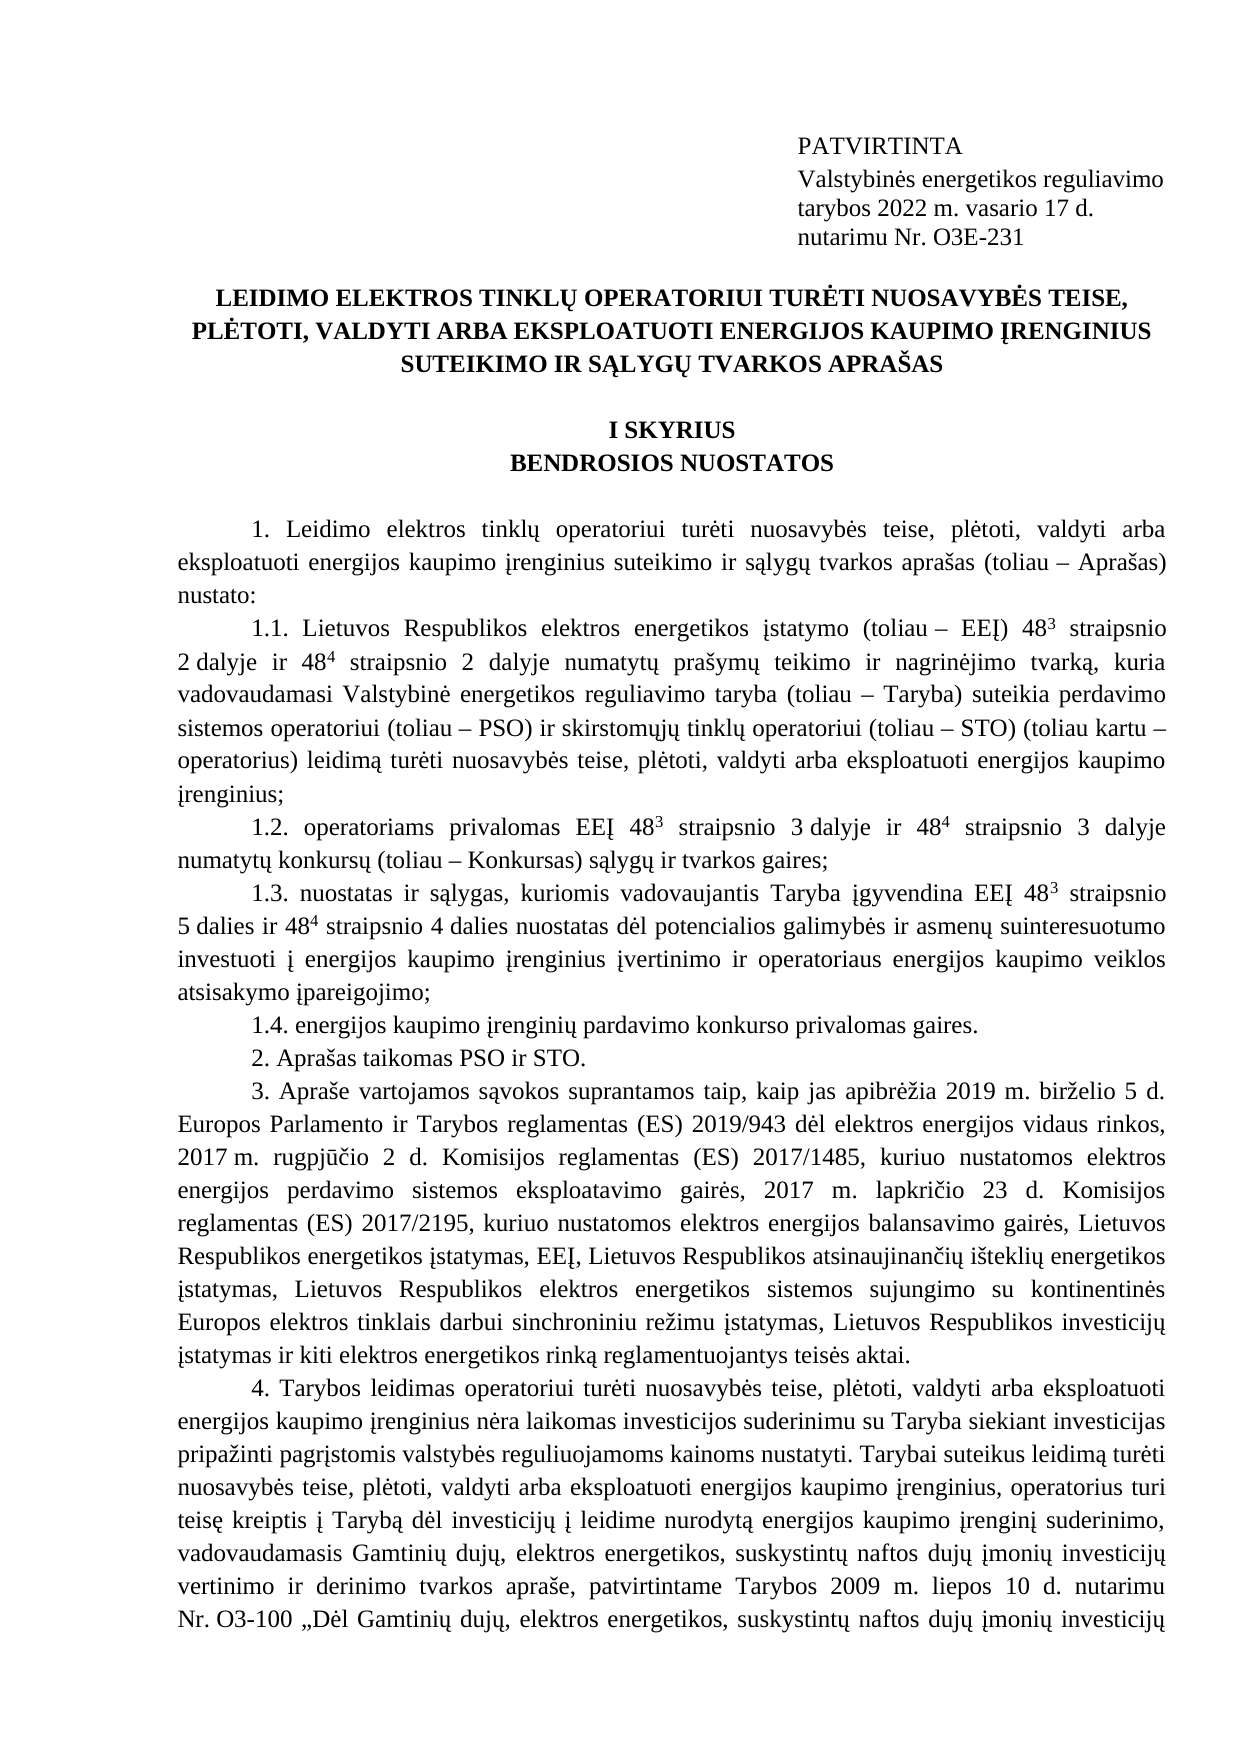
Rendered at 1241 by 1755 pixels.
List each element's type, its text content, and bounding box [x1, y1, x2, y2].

text I SKYRIUS [177, 415, 1167, 444]
text 1. Leidimo elektros tinklų operatoriui turėti nuosavybės teise, plėtoti, valdyti arba eksploatuoti energijos kaupimo įrenginius suteikimo ir sąlygų tvarkos aprašas (toliau – Aprašas) nustato: [177, 514, 1167, 609]
text 3. Apraše vartojamos sąvokos suprantamos taip, kaip jas apibrėžia 2019 m. birželio 5 d. Europos Parlamento ir Tarybos reglamentas (ES) 2019/943 dėl elektros energijos vidaus rinkos, 2017 m. rugpjūčio 2 d. Komisijos reglamentas (ES) 2017/1485, kuriuo nustatomos elektros energijos perdavimo sistemos eksploatavimo gairės, 2017 m. lapkričio 23 d. Komisijos reglamentas (ES) 2017/2195, kuriuo nustatomos elektros energijos balansavimo gairės, Lietuvos Respublikos energetikos įstatymas, EEĮ, Lietuvos Respublikos atsinaujinančių išteklių energetikos įstatymas, Lietuvos Respublikos elektros energetikos sistemos sujungimo su kontinentinės Europos elektros tinklais darbui sinchroniniu režimu įstatymas, Lietuvos Respublikos investicijų įstatymas ir kiti elektros energetikos rinką reglamentuojantys teisės aktai. [177, 1076, 1167, 1369]
text 1.2. operatoriams privalomas EEĮ 483 straipsnio 3 dalyje ir 484 straipsnio 3 dalyje numatytų konkursų (toliau – Konkursas) sąlygų ir tvarkos gaires; [177, 812, 1167, 873]
text 1.4. energijos kaupimo įrenginių pardavimo konkurso privalomas gaires. [177, 1010, 1167, 1038]
text BENDROSIOS NUOSTATOS [177, 448, 1167, 477]
text 2. Aprašas taikomas PSO ir STO. [177, 1043, 1167, 1072]
text 4. Tarybos leidimas operatoriui turėti nuosavybės teise, plėtoti, valdyti arba eksploatuoti energijos kaupimo įrenginius nėra laikomas investicijos suderinimu su Taryba siekiant investicijas pripažinti pagrįstomis valstybės reguliuojamoms kainoms nustatyti. Tarybai suteikus leidimą turėti nuosavybės teise, plėtoti, valdyti arba eksploatuoti energijos kaupimo įrenginius, operatorius turi teisę kreiptis į Tarybą dėl investicijų į leidime nurodytą energijos kaupimo įrenginį suderinimo, vadovaudamasis Gamtinių dujų, elektros energetikos, suskystintų naftos dujų įmonių investicijų vertinimo ir derinimo tvarkos apraše, patvirtintame Tarybos 2009 m. liepos 10 d. nutarimu Nr. O3-100 „Dėl Gamtinių dujų, elektros energetikos, suskystintų naftos dujų įmonių investicijų [177, 1373, 1167, 1633]
text nutarimu Nr. O3E-231 [797, 222, 1167, 250]
text Valstybinės energetikos reguliavimo [797, 164, 1167, 193]
text LEIDIMO ELEKTROS TINKLŲ OPERATORIUI TURĖTI NUOSAVYBĖS TEISE, PLĖTOTI, VALDYTI ARBA EKSPLOATUOTI ENERGIJOS KAUPIMO ĮRENGINIUS SUTEIKIMO IR SĄLYGŲ TVARKOS APRAŠAS [177, 283, 1167, 378]
text 1.3. nuostatas ir sąlygas, kuriomis vadovaujantis Taryba įgyvendina EEĮ 483 straipsnio 5 dalies ir 484 straipsnio 4 dalies nuostatas dėl potencialios galimybės ir asmenų suinteresuotumo investuoti į energijos kaupimo įrenginius įvertinimo ir operatoriaus energijos kaupimo veiklos atsisakymo įpareigojimo; [177, 878, 1167, 1006]
text PATVIRTINTA [797, 131, 1167, 160]
text tarybos 2022 m. vasario 17 d. [797, 193, 1167, 222]
text 1.1. Lietuvos Respublikos elektros energetikos įstatymo (toliau – EEĮ) 483 straipsnio 2 dalyje ir 484 straipsnio 2 dalyje numatytų prašymų teikimo ir nagrinėjimo tvarką, kuria vadovaudamasi Valstybinė energetikos reguliavimo taryba (toliau – Taryba) suteikia perdavimo sistemos operatoriui (toliau – PSO) ir skirstomųjų tinklų operatoriui (toliau – STO) (toliau kartu – operatorius) leidimą turėti nuosavybės teise, plėtoti, valdyti arba eksploatuoti energijos kaupimo įrenginius; [177, 613, 1167, 807]
